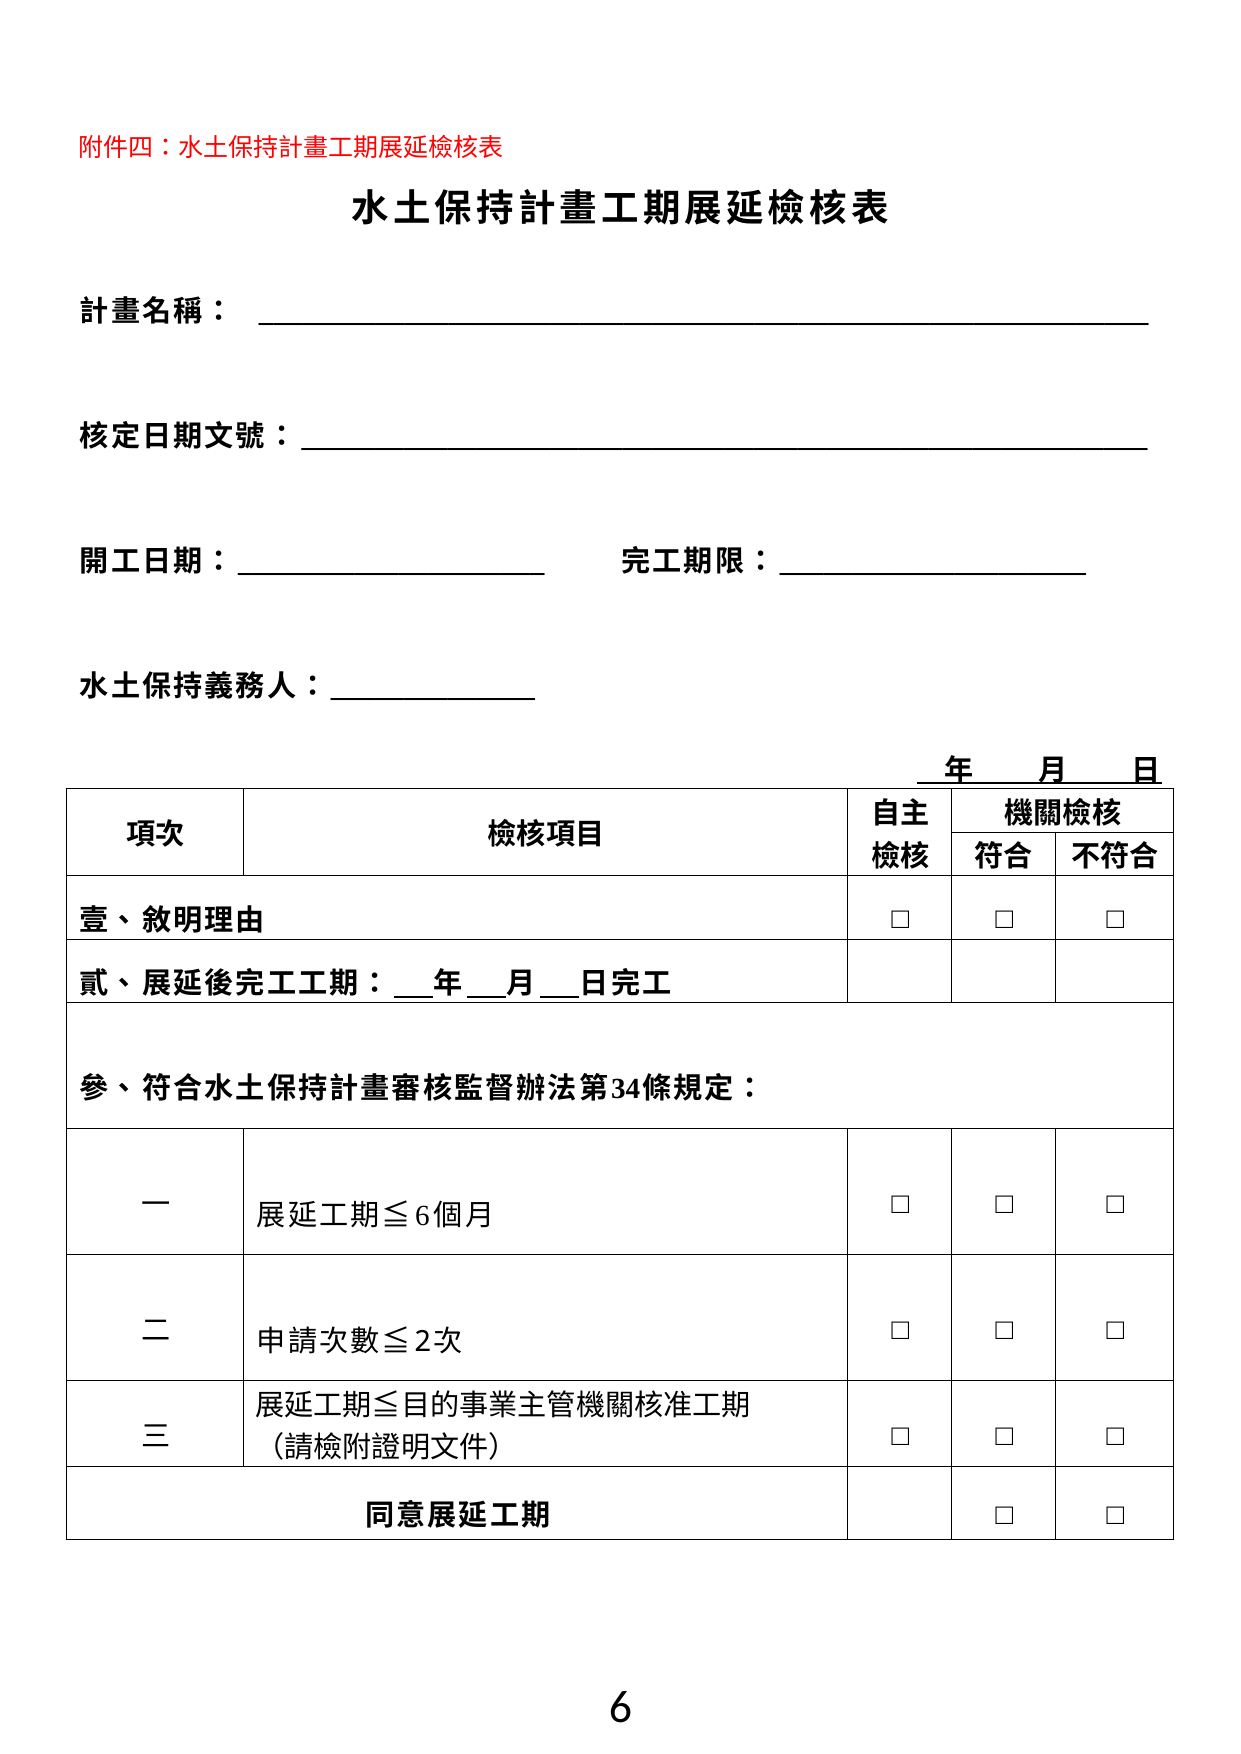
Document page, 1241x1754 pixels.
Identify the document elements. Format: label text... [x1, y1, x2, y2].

table_cell □ [1056, 876, 1173, 938]
table_cell □ [848, 1255, 951, 1380]
table_cell [1056, 940, 1173, 1002]
table_cell □ [848, 876, 951, 938]
table_cell 壹、敘明理由 [67, 876, 847, 938]
text 核定日期文號：__________________________________________________________ [78, 351, 1162, 476]
text 計畫名稱： _____________________________________________________________ [78, 226, 1162, 351]
table_cell [952, 940, 1055, 1002]
table_cell 展延工期≦6個月 [244, 1129, 847, 1254]
table_header 自主檢核 [848, 789, 951, 875]
table_cell □ [848, 1129, 951, 1254]
table_cell □ [1056, 1467, 1173, 1538]
table_cell 參、符合水土保持計畫審核監督辦法第34條規定： [67, 1003, 1173, 1128]
table_cell □ [1056, 1381, 1173, 1466]
table_cell □ [952, 1381, 1055, 1466]
table_cell □ [848, 1381, 951, 1466]
table_cell □ [952, 1255, 1055, 1380]
table_cell 貳、展延後完工工期： 年 月 日完工 [67, 940, 847, 1002]
table_cell 二 [67, 1255, 243, 1380]
table_cell □ [1056, 1255, 1173, 1380]
table_cell 符合 [952, 833, 1055, 875]
table_cell □ [1056, 1129, 1173, 1254]
text 6 [557, 1678, 683, 1734]
table_cell [848, 1467, 951, 1538]
table_header 檢核項目 [244, 789, 847, 875]
table_cell □ [952, 1129, 1055, 1254]
table_cell 同意展延工期 [67, 1467, 847, 1538]
text 水土保持義務人：______________ [78, 601, 1162, 726]
table_cell 三 [67, 1381, 243, 1466]
table_cell 一 [67, 1129, 243, 1254]
text 年 月 日 [78, 726, 1162, 788]
table_header 項次 [67, 789, 243, 875]
table_cell 展延工期≦目的事業主管機關核准工期 （請檢附證明文件） [244, 1381, 847, 1466]
table_cell [848, 940, 951, 1002]
table_cell □ [952, 1467, 1055, 1538]
text 水土保持計畫工期展延檢核表 [78, 163, 1162, 226]
text 開工日期：_____________________ 完工期限：_____________________ [78, 476, 1162, 601]
table_cell 不符合 [1056, 833, 1173, 875]
table_header 機關檢核 [952, 789, 1173, 832]
table_cell □ [952, 876, 1055, 938]
table_cell 申請次數≦2次 [244, 1255, 847, 1380]
text 附件四：水土保持計畫工期展延檢核表 [78, 127, 1162, 163]
